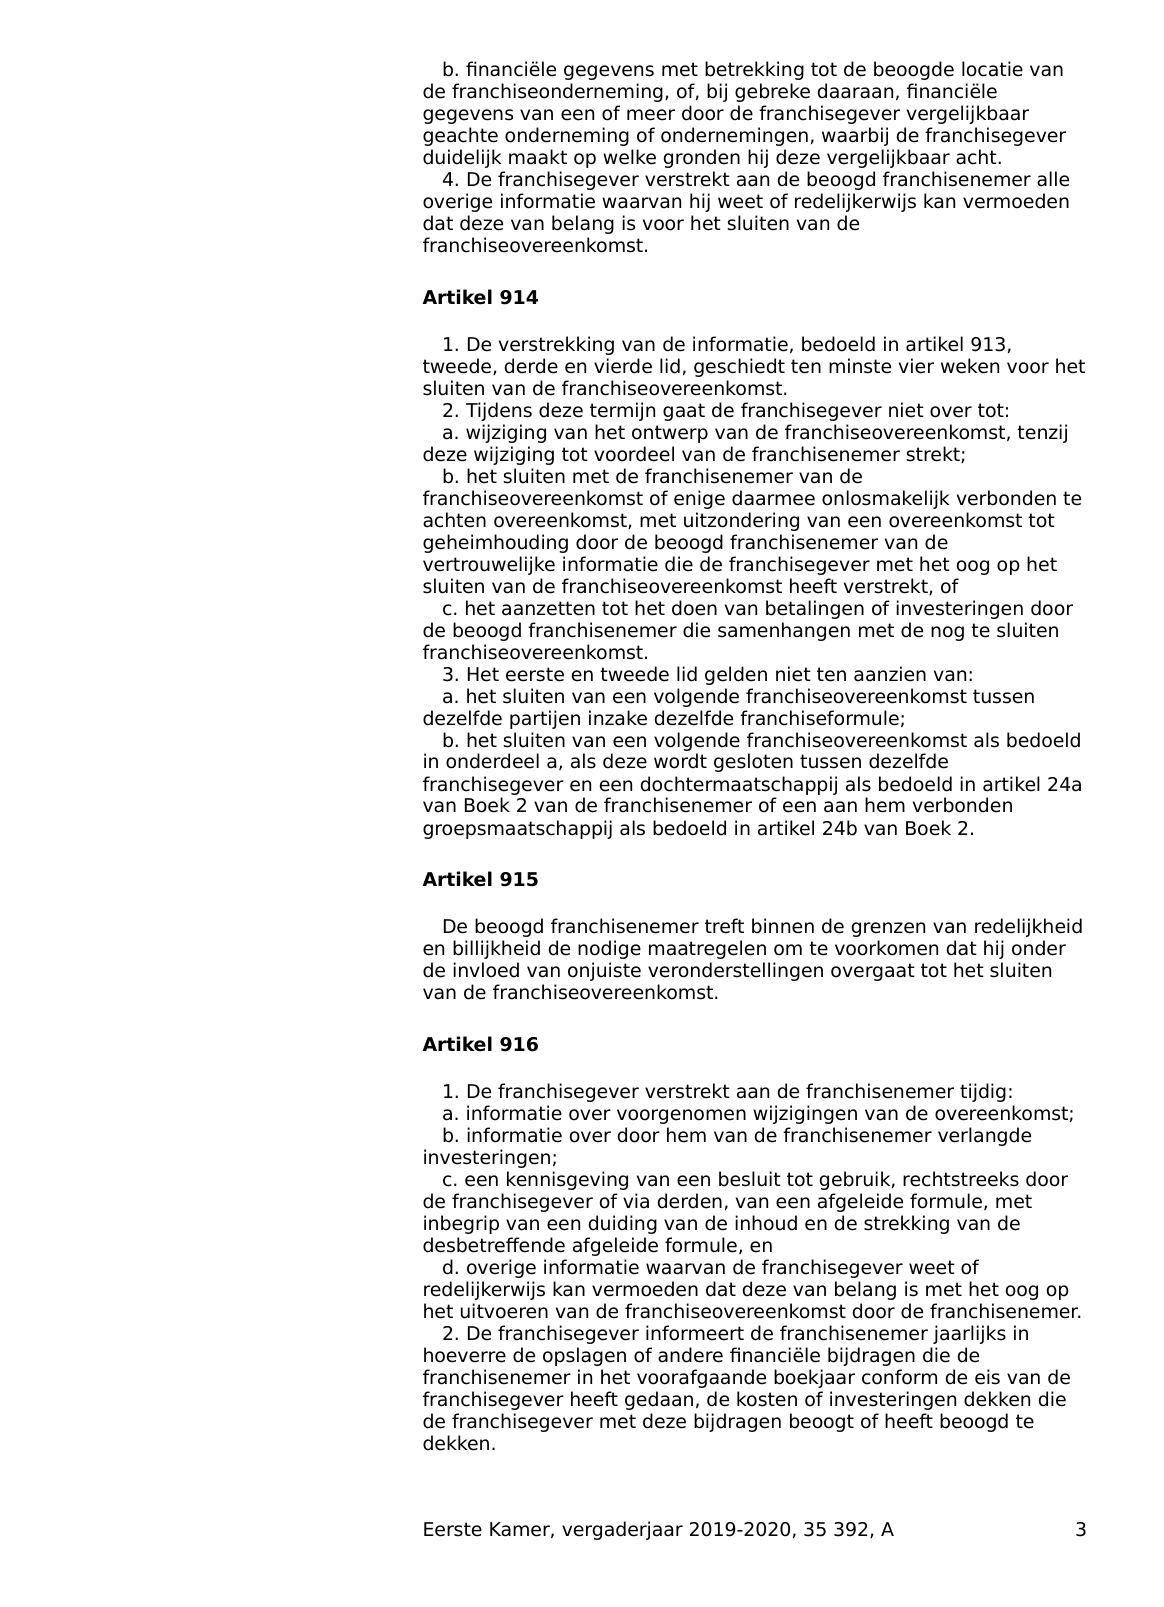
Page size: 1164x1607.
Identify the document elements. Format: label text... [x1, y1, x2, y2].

subtitle Artikel 916 [422, 1034, 1087, 1056]
text 4. De franchisegever verstrekt aan de beoogd franchisenemer alle overige informatie waarvan hij weet of redelijkerwijs kan vermoeden dat deze van belang is voor het sluiten van de franchiseovereenkomst. [422, 169, 1087, 257]
subtitle Artikel 915 [422, 869, 1087, 891]
text b. het sluiten met de franchisenemer van de franchiseovereenkomst of enige daarmee onlosmakelijk verbonden te achten overeenkomst, met uitzondering van een overeenkomst tot geheimhouding door de beoogd franchisenemer van de vertrouwelijke informatie die de franchisegever met het oog op het sluiten van de franchiseovereenkomst heeft verstrekt, of [422, 466, 1087, 598]
text 2. De franchisegever informeert de franchisenemer jaarlijks in hoeverre de opslagen of andere financiële bijdragen die de franchisenemer in het voorafgaande boekjaar conform de eis van de franchisegever heeft gedaan, de kosten of investeringen dekken die de franchisegever met deze bijdragen beoogt of heeft beoogd te dekken. [422, 1323, 1087, 1455]
text 3. Het eerste en tweede lid gelden niet ten aanzien van: [422, 663, 1087, 686]
subtitle Artikel 914 [422, 287, 1087, 309]
text 2. Tijdens deze termijn gaat de franchisegever niet over tot: [422, 400, 1087, 422]
text b. informatie over door hem van de franchisenemer verlangde investeringen; [422, 1125, 1087, 1169]
text a. het sluiten van een volgende franchiseovereenkomst tussen dezelfde partijen inzake dezelfde franchiseformule; [422, 686, 1087, 729]
text c. het aanzetten tot het doen van betalingen of investeringen door de beoogd franchisenemer die samenhangen met de nog te sluiten franchiseovereenkomst. [422, 598, 1087, 663]
text d. overige informatie waarvan de franchisegever weet of redelijkerwijs kan vermoeden dat deze van belang is met het oog op het uitvoeren van de franchiseovereenkomst door de franchisenemer. [422, 1257, 1087, 1323]
text c. een kennisgeving van een besluit tot gebruik, rechtstreeks door de franchisegever of via derden, van een afgeleide formule, met inbegrip van een duiding van de inhoud en de strekking van de desbetreffende afgeleide formule, en [422, 1169, 1087, 1257]
text 1. De verstrekking van de informatie, bedoeld in artikel 913, tweede, derde en vierde lid, geschiedt ten minste vier weken voor het sluiten van de franchiseovereenkomst. [422, 334, 1087, 400]
text 1. De franchisegever verstrekt aan de franchisenemer tijdig: [422, 1081, 1087, 1103]
text b. financiële gegevens met betrekking tot de beoogde locatie van de franchiseonderneming, of, bij gebreke daaraan, financiële gegevens van een of meer door de franchisegever vergelijkbaar geachte onderneming of ondernemingen, waarbij de franchisegever duidelijk maakt op welke gronden hij deze vergelijkbaar acht. [422, 59, 1087, 169]
text a. wijziging van het ontwerp van de franchiseovereenkomst, tenzij deze wijziging tot voordeel van de franchisenemer strekt; [422, 422, 1087, 466]
text De beoogd franchisenemer treft binnen de grenzen van redelijkheid en billijkheid de nodige maatregelen om te voorkomen dat hij onder de invloed van onjuiste veronderstellingen overgaat tot het sluiten van de franchiseovereenkomst. [422, 916, 1087, 1004]
text a. informatie over voorgenomen wijzigingen van de overeenkomst; [422, 1103, 1087, 1125]
text b. het sluiten van een volgende franchiseovereenkomst als bedoeld in onderdeel a, als deze wordt gesloten tussen dezelfde franchisegever en een dochtermaatschappij als bedoeld in artikel 24a van Boek 2 van de franchisenemer of een aan hem verbonden groepsmaatschappij als bedoeld in artikel 24b van Boek 2. [422, 729, 1087, 839]
